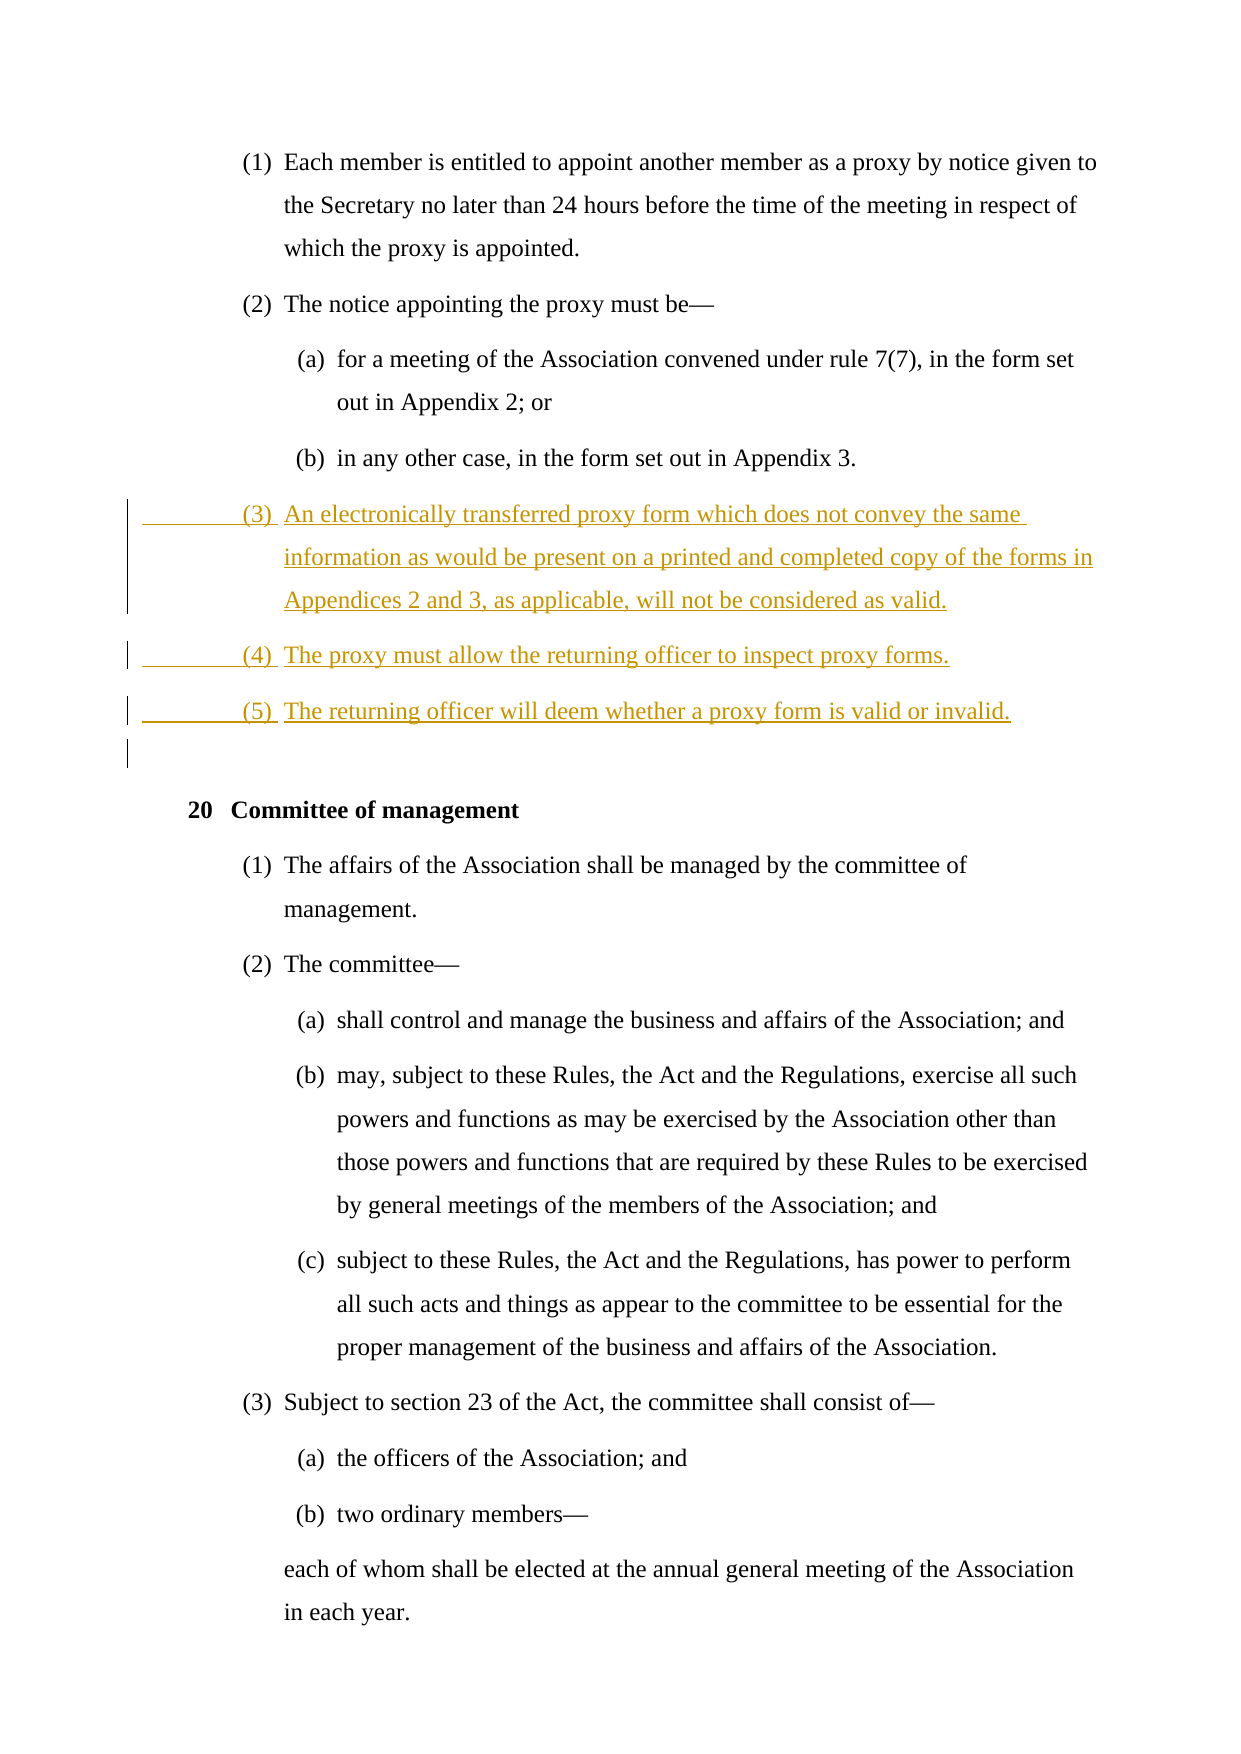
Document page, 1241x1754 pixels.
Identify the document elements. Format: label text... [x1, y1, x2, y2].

subtitle 20 Committee of management [142, 795, 1098, 824]
subtitle (1) The affairs of the Association shall be managed by the committee of management. [142, 851, 1098, 922]
subtitle (2) The committee— [142, 949, 1098, 978]
subtitle (5) The returning officer will deem whether a proxy form is valid or invalid. [142, 696, 1098, 725]
subtitle (a) the officers of the Association; and [142, 1443, 1098, 1472]
subtitle (4) The proxy must allow the returning officer to inspect proxy forms. [142, 641, 1098, 669]
subtitle (c) subject to these Rules, the Act and the Regulations, has power to perform all such acts and things as appear to the committee to be essential for the proper management of the business and affairs of the Association. [142, 1246, 1098, 1361]
subtitle (3) An electronically transferred proxy form which does not convey the same information as would be present on a printed and completed copy of the forms in Appendices 2 and 3, as applicable, will not be considered as valid. [142, 499, 1098, 614]
subtitle (b) in any other case, in the form set out in Appendix 3. [142, 443, 1098, 472]
subtitle (b) may, subject to these Rules, the Act and the Regulations, exercise all such powers and functions as may be exercised by the Association other than those powers and functions that are required by these Rules to be exercised by general meetings of the members of the Association; and [142, 1061, 1098, 1219]
subtitle (b) two ordinary members— [142, 1499, 1098, 1527]
subtitle (2) The notice appointing the proxy must be— [142, 289, 1098, 317]
subtitle (a) shall control and manage the business and affairs of the Association; and [142, 1005, 1098, 1034]
subtitle (3) Subject to section 23 of the Act, the committee shall consist of— [142, 1387, 1098, 1416]
subtitle (1) Each member is entitled to appoint another member as a proxy by notice given to the Secretary no later than 24 hours before the time of the meeting in respect of which the proxy is appointed. [142, 147, 1098, 262]
text each of whom shall be elected at the annual general meeting of the Association in each year. [283, 1554, 1098, 1626]
subtitle (a) for a meeting of the Association convened under rule 7(7), in the form set out in Appendix 2; or [142, 344, 1098, 416]
